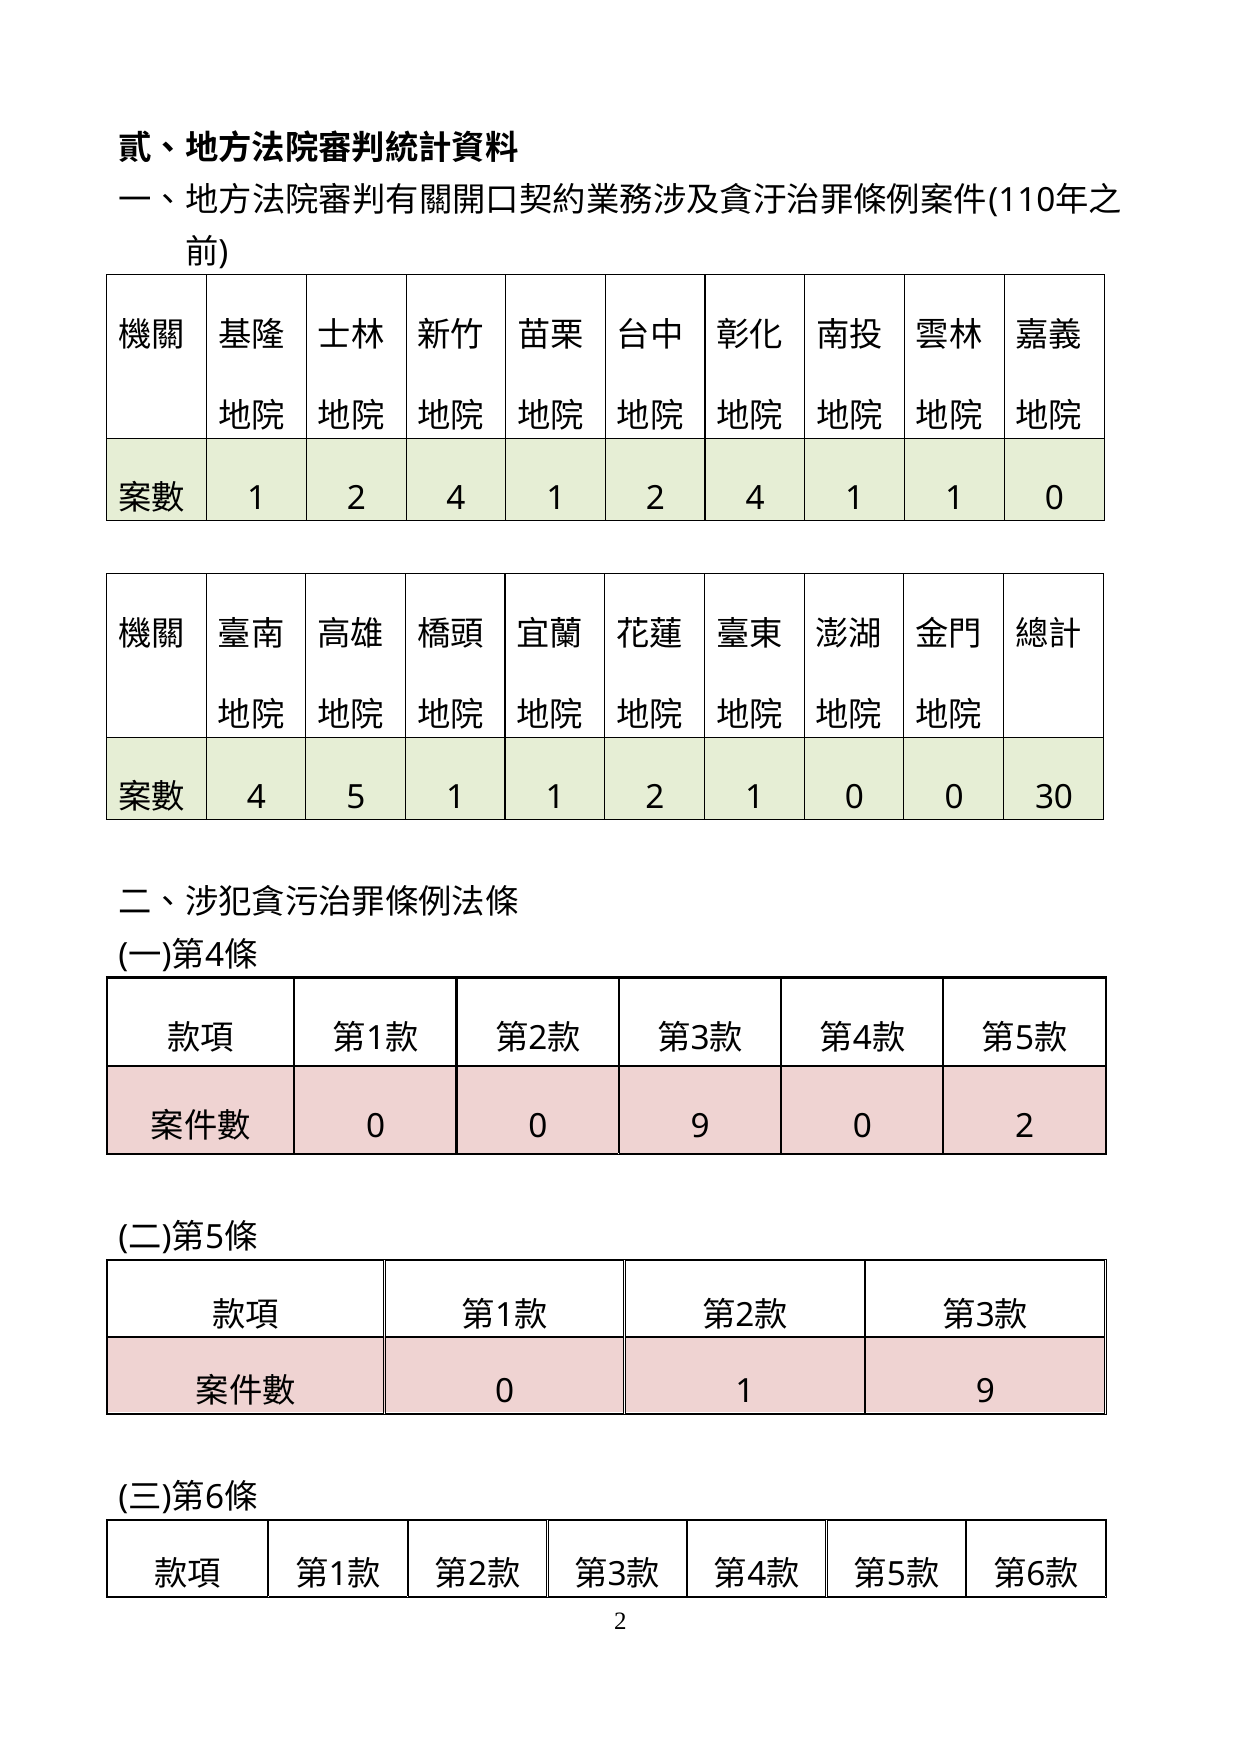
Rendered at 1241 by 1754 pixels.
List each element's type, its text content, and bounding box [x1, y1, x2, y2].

table_header 臺南 地院 [207, 574, 305, 737]
table_cell 案數 [107, 738, 206, 819]
table_cell 2 [606, 439, 704, 520]
table_cell 0 [386, 1338, 623, 1412]
table_cell 1 [805, 439, 904, 520]
text 貳、地方法院審判統計資料 [118, 118, 1122, 170]
table_header 南投 地院 [805, 275, 904, 438]
table_cell 30 [1004, 738, 1103, 819]
table_cell 4 [706, 439, 804, 520]
table_header 士林 地院 [307, 275, 406, 438]
table_header 宜蘭 地院 [506, 574, 604, 737]
table_header 彰化 地院 [706, 275, 804, 438]
table_cell 0 [904, 738, 1003, 819]
table_cell 0 [805, 738, 903, 819]
table_header 第5款 [828, 1521, 965, 1596]
text 一、地方法院審判有關開口契約業務涉及貪汙治罪條例案件(110年之前) [118, 170, 1122, 274]
table_header 機關 [107, 275, 206, 438]
table_header 金門 地院 [904, 574, 1003, 737]
text (三)第6條 [118, 1467, 1122, 1519]
table_cell 案數 [107, 439, 206, 520]
table_header 總計 [1004, 574, 1103, 737]
table_header 第5款 [944, 979, 1105, 1064]
table_cell 0 [295, 1067, 455, 1153]
table_header 第1款 [295, 979, 455, 1064]
table_header 第3款 [549, 1521, 686, 1596]
table_cell 9 [866, 1338, 1104, 1412]
table_cell 5 [306, 738, 405, 819]
table_cell 1 [506, 439, 605, 520]
table_header 基隆 地院 [207, 275, 306, 438]
table_header 花蓮 地院 [605, 574, 704, 737]
table_cell 1 [506, 738, 604, 819]
table_cell 案件數 [108, 1067, 293, 1153]
table_header 新竹 地院 [407, 275, 505, 438]
table_header 機關 [107, 574, 206, 737]
table_header 第1款 [269, 1521, 407, 1596]
table_cell 案件數 [108, 1338, 383, 1412]
table_header 第3款 [866, 1261, 1104, 1336]
table_header 高雄 地院 [306, 574, 405, 737]
table_header 第2款 [409, 1521, 546, 1596]
table_cell 4 [207, 738, 305, 819]
table_header 第2款 [626, 1261, 864, 1336]
table_cell 0 [782, 1067, 942, 1153]
table_cell 0 [1005, 439, 1104, 520]
table_cell 2 [307, 439, 406, 520]
table_cell 1 [207, 439, 306, 520]
table_header 第3款 [620, 979, 780, 1064]
table_header 台中 地院 [606, 275, 704, 438]
table_cell 1 [626, 1338, 864, 1412]
text (一)第4條 [118, 924, 1122, 976]
text 二、涉犯貪污治罪條例法條 [118, 872, 1122, 924]
table_header 第1款 [386, 1261, 623, 1336]
table_header 臺東 地院 [705, 574, 804, 737]
text (二)第5條 [118, 1207, 1122, 1259]
table_header 嘉義 地院 [1005, 275, 1104, 438]
table_header 橋頭 地院 [406, 574, 504, 737]
table_cell 1 [905, 439, 1004, 520]
table_header 款項 [108, 1521, 267, 1596]
table_cell 0 [458, 1067, 618, 1153]
table_header 第4款 [688, 1521, 825, 1596]
table_cell 2 [944, 1067, 1105, 1153]
table_header 雲林 地院 [905, 275, 1004, 438]
table_cell 1 [406, 738, 504, 819]
table_header 第2款 [458, 979, 618, 1064]
table_cell 2 [605, 738, 704, 819]
table_header 第6款 [967, 1521, 1105, 1596]
table_header 澎湖 地院 [805, 574, 903, 737]
table_cell 1 [705, 738, 804, 819]
table_cell 4 [407, 439, 505, 520]
table_header 款項 [108, 979, 293, 1064]
table_header 苗栗 地院 [506, 275, 605, 438]
table_cell 9 [620, 1067, 780, 1153]
table_header 款項 [108, 1261, 383, 1336]
table_header 第4款 [782, 979, 942, 1064]
